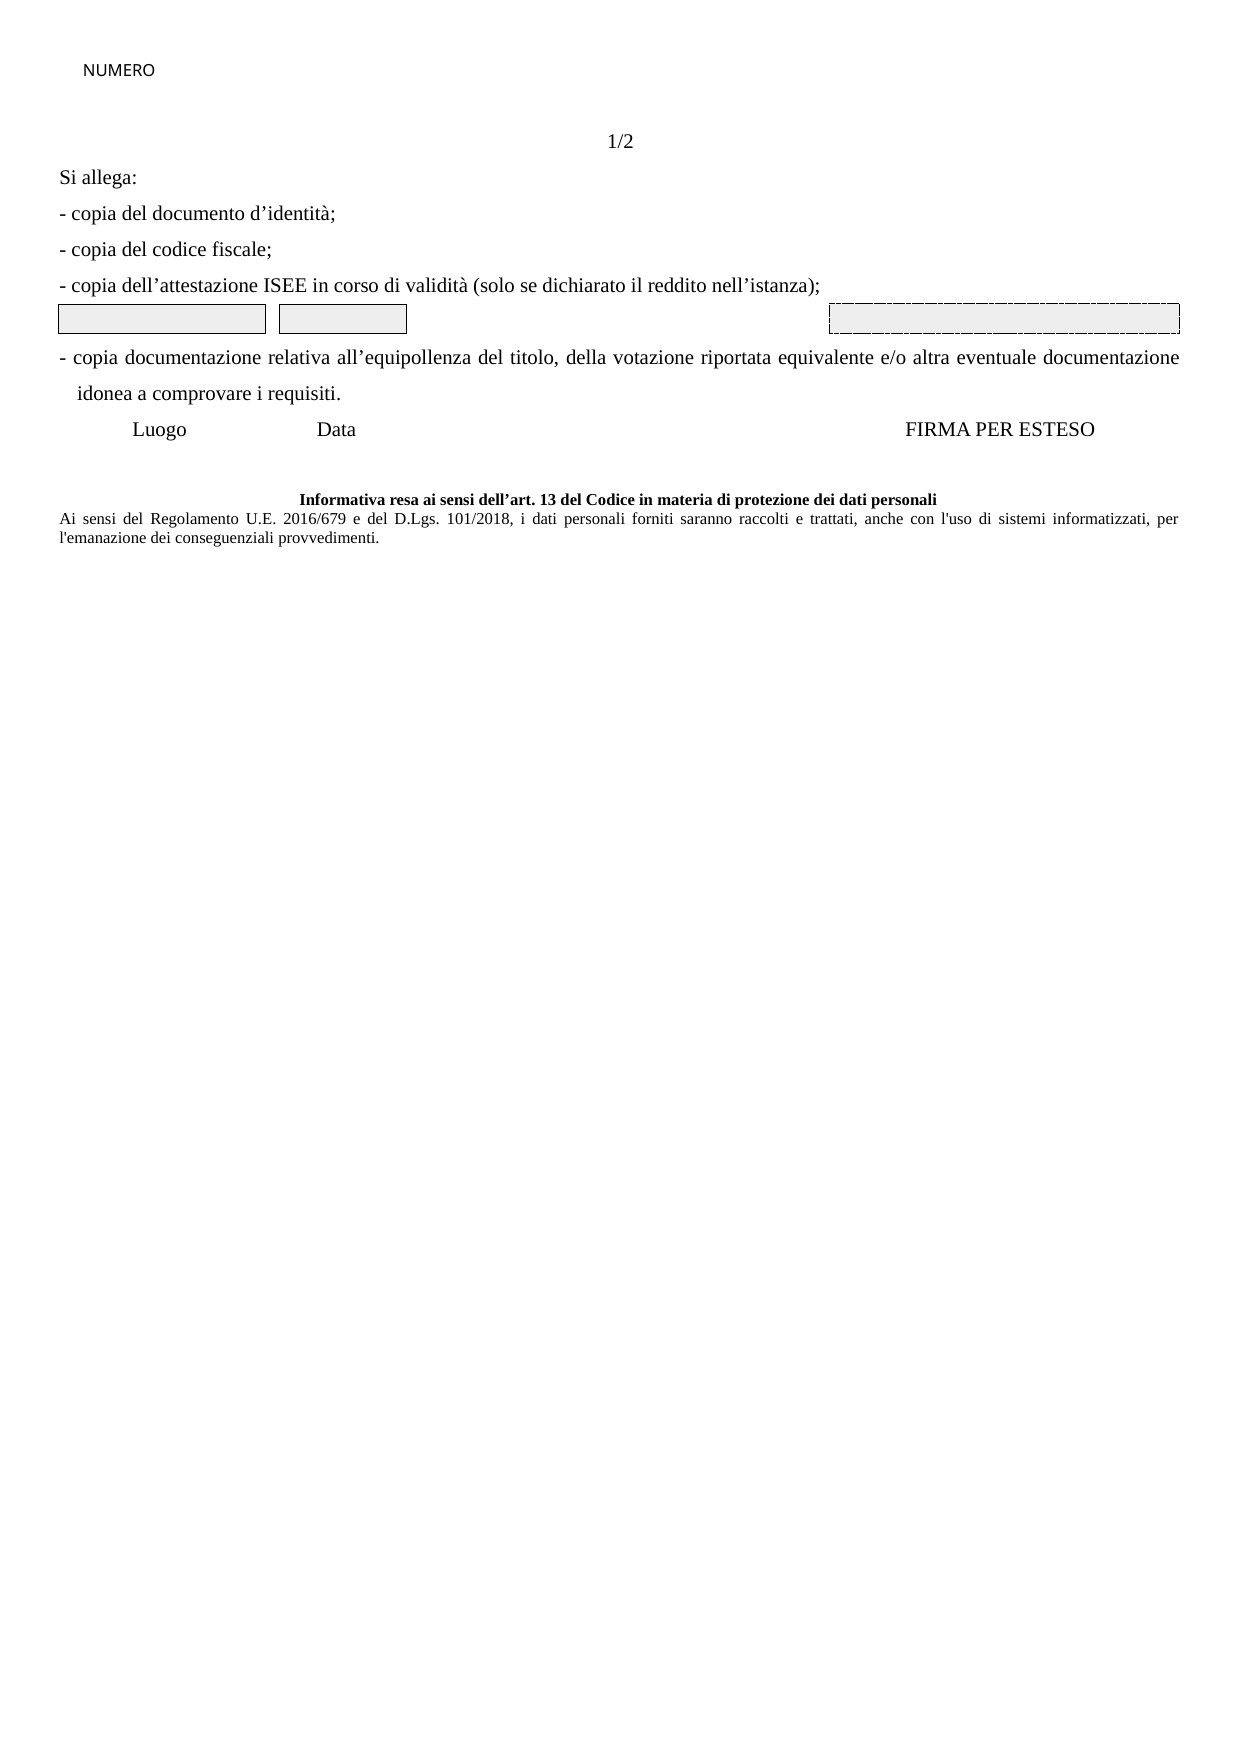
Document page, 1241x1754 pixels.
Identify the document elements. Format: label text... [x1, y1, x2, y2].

text - copia documentazione relativa all’equipollenza del titolo, della votazione riportata equivalente e/o altra eventuale documentazione idonea a comprovare i requisiti. [59, 309, 1181, 405]
text NUMERO [59, 59, 1181, 82]
text Si allega: [59, 165, 1181, 189]
text Luogo Data FIRMA PER ESTESO [59, 417, 1181, 441]
text - copia dell’attestazione ISEE in corso di validità (solo se dichiarato il reddito nell’istanza); [59, 273, 1181, 297]
text 1/2 [59, 129, 1181, 153]
text Ai sensi del Regolamento U.E. 2016/679 e del D.Lgs. 101/2018, i dati personali forniti saranno raccolti e trattati, anche con l'uso di sistemi informatizzati, per l'emanazione dei conseguenziali provvedimenti. [59, 508, 1181, 547]
text Informativa resa ai sensi dell’art. 13 del Codice in materia di protezione dei dati personali [59, 489, 1181, 508]
text - copia del documento d’identità; [59, 201, 1181, 225]
text - copia del codice fiscale; [59, 237, 1181, 261]
